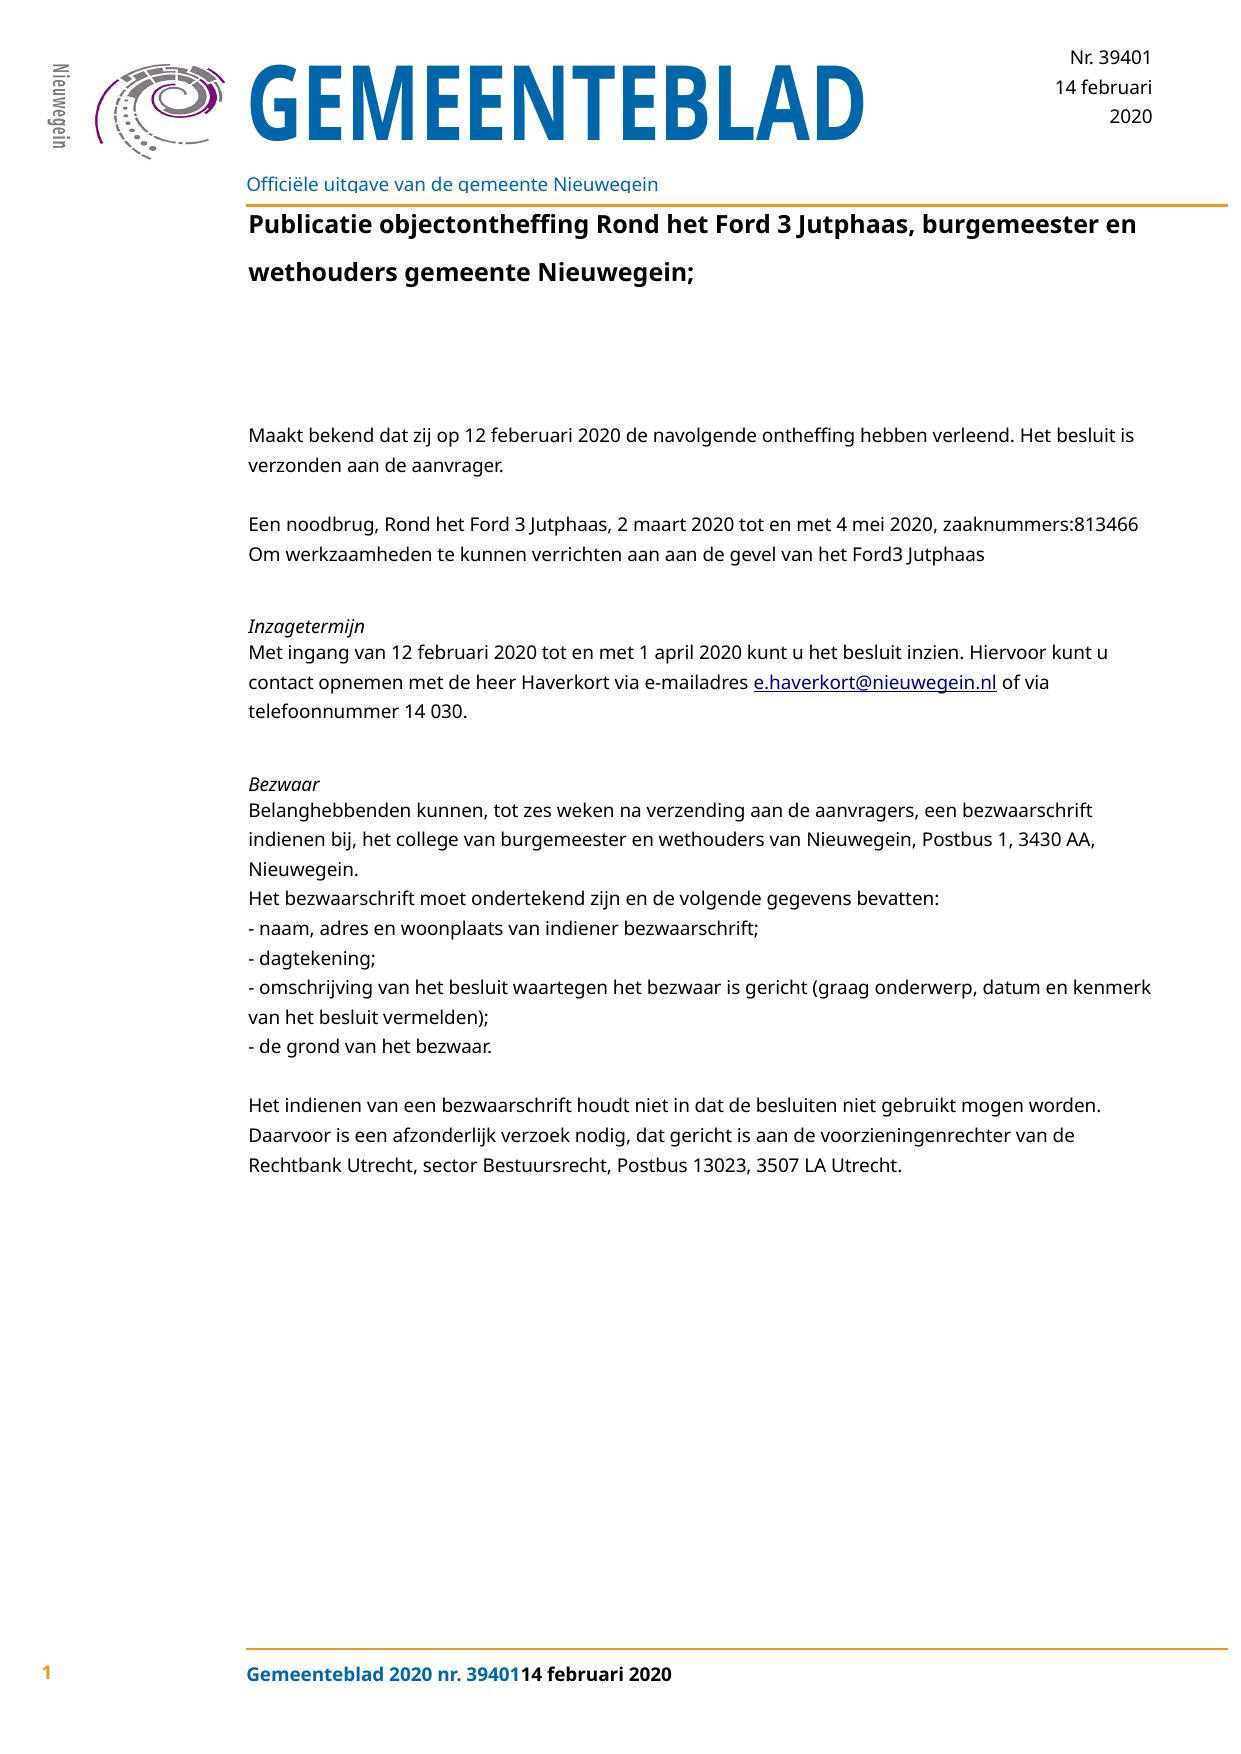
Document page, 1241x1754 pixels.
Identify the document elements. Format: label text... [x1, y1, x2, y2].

text Bezwaar [248, 771, 1152, 797]
text - dagtekening; [248, 945, 1152, 971]
text Het indienen van een bezwaarschrift houdt niet in dat de besluiten niet gebruikt mogen worden. Daarvoor is een afzonderlijk verzoek nodig, dat gericht is aan de voorzieningenrechter van de Rechtbank Utrecht, sector Bestuursrecht, Postbus 13023, 3507 LA Utrecht. [248, 1093, 1152, 1178]
text Maakt bekend dat zij op 12 feberuari 2020 de navolgende ontheffing hebben verleend. Het besluit is verzonden aan de aanvrager. [248, 422, 1152, 478]
text - naam, adres en woonplaats van indiener bezwaarschrift; [248, 915, 1152, 941]
text Met ingang van 12 februari 2020 tot en met 1 april 2020 kunt u het besluit inzien. Hiervoor kunt u contact opnemen met de heer Haverkort via e-mailadres e.haverkort@nieuwegein.nl of via telefoonnummer 14 030. [248, 639, 1152, 724]
text Belanghebbenden kunnen, tot zes weken na verzending aan de aanvragers, een bezwaarschrift indienen bij, het college van burgemeester en wethouders van Nieuwegein, Postbus 1, 3430 AA, Nieuwegein. [248, 797, 1152, 882]
text Om werkzaamheden te kunnen verrichten aan aan de gevel van het Ford3 Jutphaas [248, 541, 1152, 567]
picture [41, 47, 231, 172]
text Publicatie objectontheffing Rond het Ford 3 Jutphaas, burgemeester en wethouders gemeente Nieuwegein; [248, 207, 1152, 288]
text Inzagetermijn [248, 613, 1152, 639]
text Het bezwaarschrift moet ondertekend zijn en de volgende gegevens bevatten: [248, 886, 1152, 911]
text - de grond van het bezwaar. [248, 1033, 1152, 1059]
text - omschrijving van het besluit waartegen het bezwaar is gericht (graag onderwerp, datum en kenmerk van het besluit vermelden); [248, 974, 1152, 1030]
text Een noodbrug, Rond het Ford 3 Jutphaas, 2 maart 2020 tot en met 4 mei 2020, zaaknummers:813466 [248, 511, 1152, 537]
